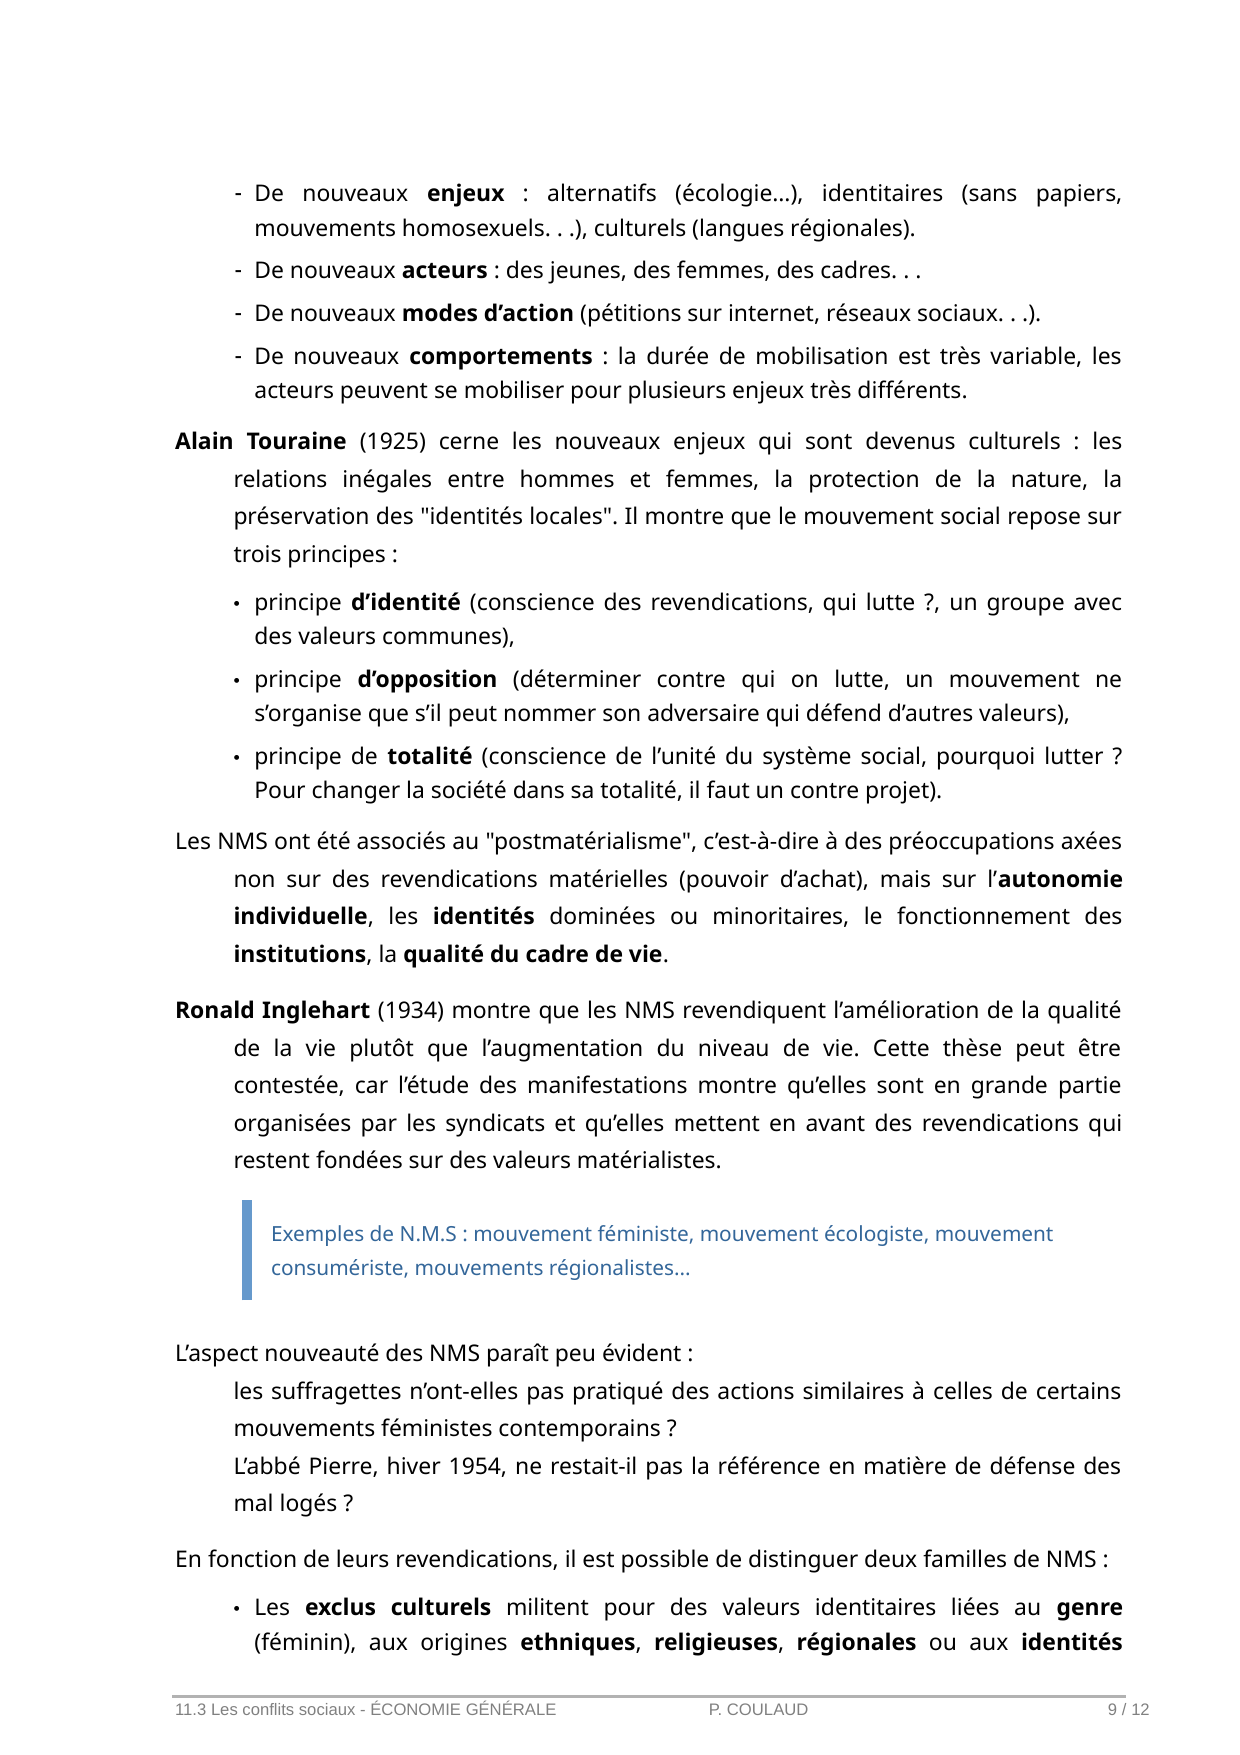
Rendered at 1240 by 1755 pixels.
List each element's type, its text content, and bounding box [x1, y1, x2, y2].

text Ronald Inglehart (1934) montre que les NMS revendiquent l’amélioration de la qualité de la vie plutôt que l’augmentation du niveau de vie. Cette thèse peut être contestée, car l’étude des manifestations montre qu’elles sont en grande partie organisées par les syndicats et qu’elles mettent en avant des revendications qui restent fondées sur des valeurs matérialistes. [175, 994, 1123, 1175]
list principe de totalité (conscience de l’unité du système social, pourquoi lutter ? Pour changer la société dans sa totalité, il faut un contre projet). [233, 740, 1123, 806]
text En fonction de leurs revendications, il est possible de distinguer deux familles de NMS : [175, 1543, 1123, 1575]
list De nouveaux acteurs : des jeunes, des femmes, des cadres. . . [233, 254, 1123, 286]
text Alain Touraine (1925) cerne les nouveaux enjeux qui sont devenus culturels : les relations inégales entre hommes et femmes, la protection de la nature, la préservation des "identités locales". Il montre que le mouvement social repose sur trois principes : [175, 425, 1123, 569]
list Les exclus culturels militent pour des valeurs identitaires liées au genre (féminin), aux origines ethniques, religieuses, régionales ou aux identités [233, 1591, 1123, 1657]
list De nouveaux modes d’action (pétitions sur internet, réseaux sociaux. . .). [233, 297, 1123, 328]
list De nouveaux comportements : la durée de mobilisation est très variable, les acteurs peuvent se mobiliser pour plusieurs enjeux très différents. [233, 340, 1123, 406]
list principe d’opposition (déterminer contre qui on lutte, un mouvement ne s’organise que s’il peut nommer son adversaire qui défend d’autres valeurs), [233, 663, 1123, 728]
list principe d’identité (conscience des revendications, qui lutte ?, un groupe avec des valeurs communes), [233, 586, 1123, 651]
text L’aspect nouveauté des NMS paraît peu évident : les suffragettes n’ont-elles pas pratiqué des actions similaires à celles de certains mouvements féministes contemporains ? L’abbé Pierre, hiver 1954, ne restait-il pas la référence en matière de défense des mal logés ? [175, 1337, 1123, 1518]
text Exemples de N.M.S : mouvement féministe, mouvement écologiste, mouvement consumériste, mouvements régionalistes... [252, 1200, 1142, 1300]
list De nouveaux enjeux : alternatifs (écologie…), identitaires (sans papiers, mouvements homosexuels. . .), culturels (langues régionales). [233, 177, 1123, 243]
text Les NMS ont été associés au "postmatérialisme", c’est-à-dire à des préoccupations axées non sur des revendications matérielles (pouvoir d’achat), mais sur l’autonomie individuelle, les identités dominées ou minoritaires, le fonctionnement des institutions, la qualité du cadre de vie. [175, 825, 1123, 969]
